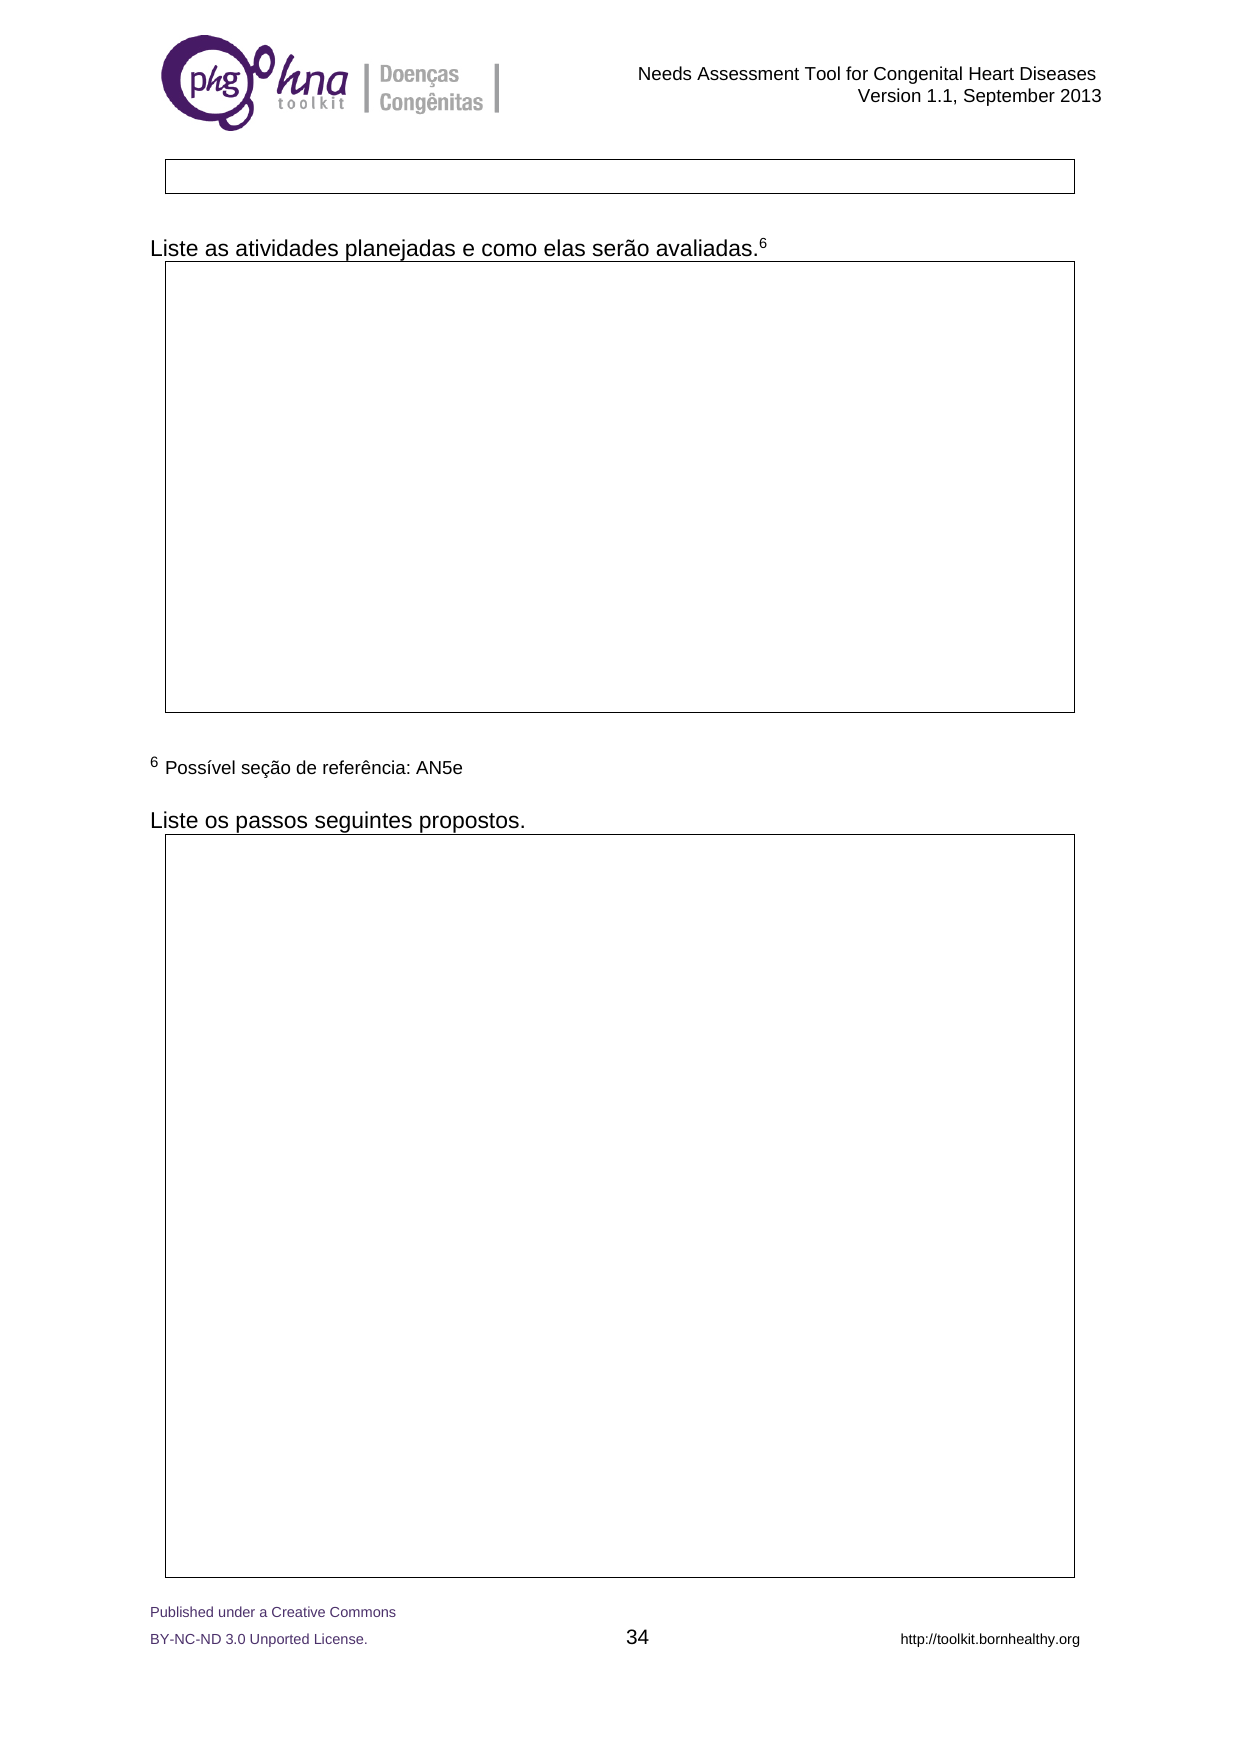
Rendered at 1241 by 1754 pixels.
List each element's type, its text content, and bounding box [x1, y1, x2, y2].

subtitle Liste as atividades planejadas e como elas serão avaliadas.6 [150, 232, 1090, 261]
subtitle 6 Possível seção de referência: AN5e [150, 751, 1090, 780]
subtitle Liste os passos seguintes propostos. [150, 805, 1090, 834]
